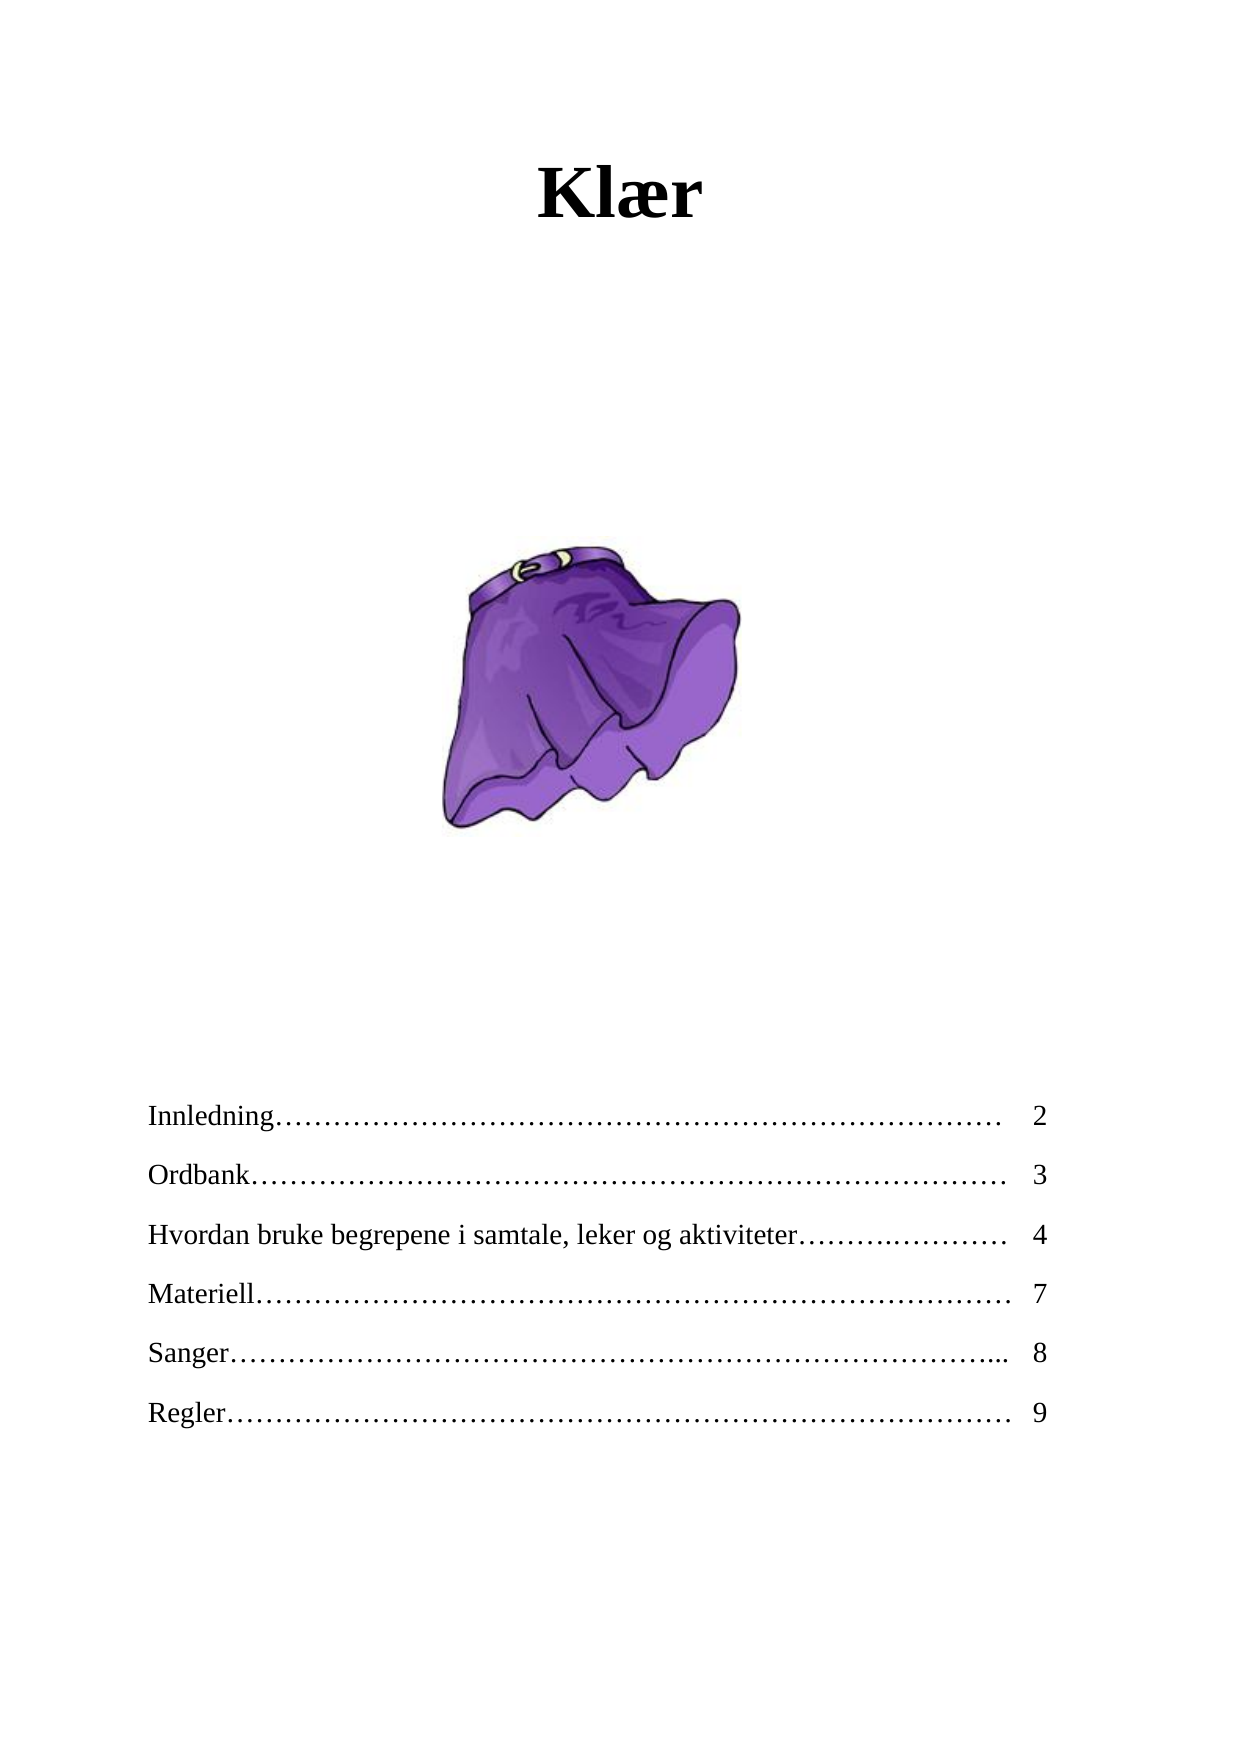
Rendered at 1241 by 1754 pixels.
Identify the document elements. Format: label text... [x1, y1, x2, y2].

text Hvordan bruke begrepene i samtale, leker og aktiviteter……….………… 4 [148, 1217, 1093, 1250]
text Ordbank…………………………………………………………………… 3 [148, 1157, 1093, 1191]
text Innledning………………………………………………………………… 2 [148, 1098, 1093, 1132]
text Klær [148, 148, 1093, 234]
text Materiell…………………………………………………………………… 7 [148, 1276, 1093, 1310]
text Regler……………………………………………………………………… 9 [148, 1395, 1093, 1428]
text Sanger……………………………………………………………………... 8 [148, 1336, 1093, 1369]
